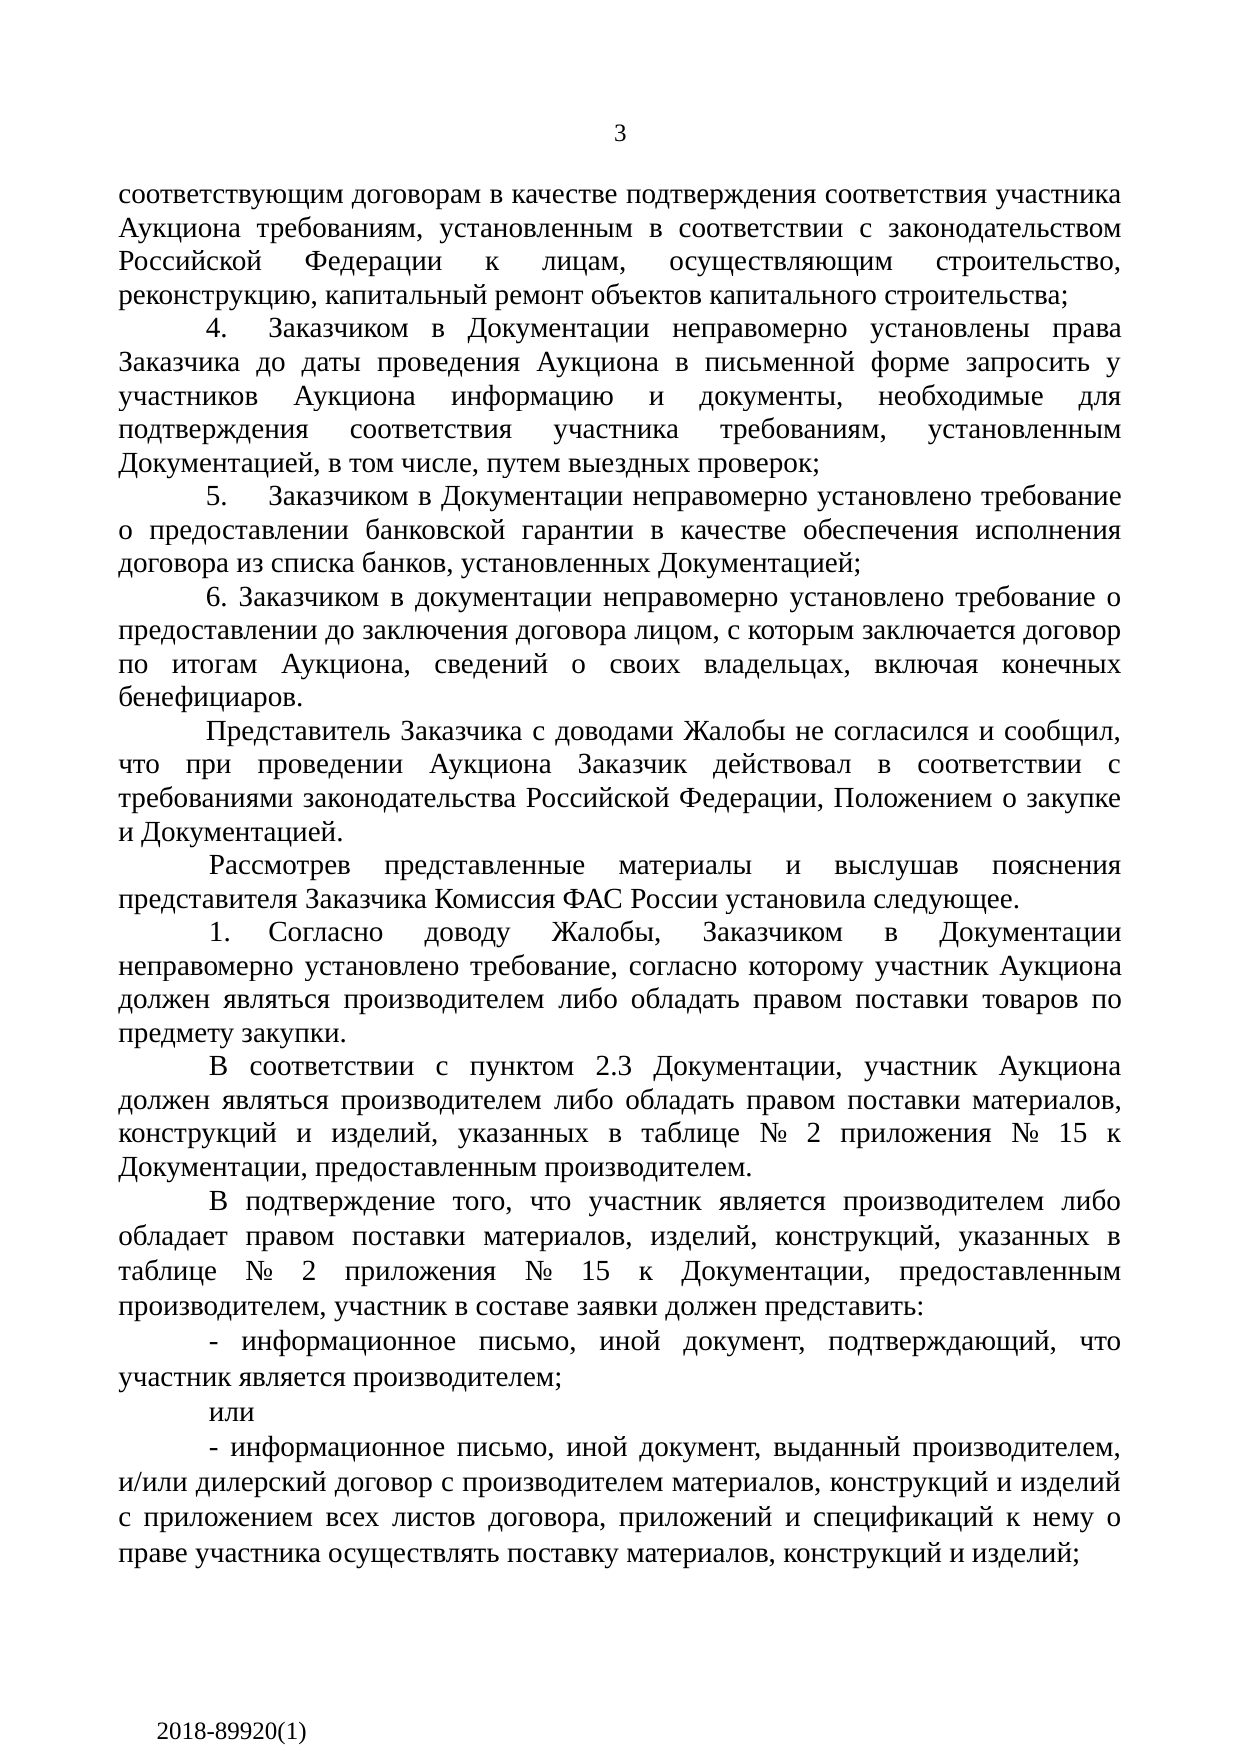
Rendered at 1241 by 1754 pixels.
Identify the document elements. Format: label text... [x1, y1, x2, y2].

list Согласно доводу Жалобы, Заказчиком в Документации неправомерно установлено требование, согласно которому участник Аукциона должен являться производителем либо обладать правом поставки товаров по предмету закупки. [118, 914, 1122, 1048]
text - информационное письмо, иной документ, подтверждающий, что участник является производителем; [118, 1323, 1122, 1392]
text В подтверждение того, что участник является производителем либо обладает правом поставки материалов, изделий, конструкций, указанных в таблице № 2 приложения № 15 к Документации, предоставленным производителем, участник в составе заявки должен представить: [118, 1183, 1122, 1322]
list Заказчиком в Документации неправомерно установлено требование о предоставлении банковской гарантии в качестве обеспечения исполнения договора из списка банков, установленных Документацией; [118, 478, 1122, 579]
text В соответствии с пунктом 2.3 Документации, участник Аукциона должен являться производителем либо обладать правом поставки материалов, конструкций и изделий, указанных в таблице № 2 приложения № 15 к Документации, предоставленным производителем. [118, 1048, 1122, 1183]
text или [118, 1394, 1122, 1427]
text Рассмотрев представленные материалы и выслушав пояснения представителя Заказчика Комиссия ФАС России установила следующее. [118, 847, 1122, 914]
list Заказчиком в Документации неправомерно установлены права Заказчика до даты проведения Аукциона в письменной форме запросить у участников Аукциона информацию и документы, необходимые для подтверждения соответствия участника требованиям, установленным Документацией, в том числе, путем выездных проверок; [118, 311, 1122, 478]
text Представитель Заказчика с доводами Жалобы не согласился и сообщил, что при проведении Аукциона Заказчик действовал в соответствии с требованиями законодательства Российской Федерации, Положением о закупке и Документацией. [118, 713, 1122, 847]
text 6. Заказчиком в документации неправомерно установлено требование о предоставлении до заключения договора лицом, с которым заключается договор по итогам Аукциона, сведений о своих владельцах, включая конечных бенефициаров. [118, 579, 1122, 713]
text - информационное письмо, иной документ, выданный производителем, и/или дилерский договор с производителем материалов, конструкций и изделий с приложением всех листов договора, приложений и спецификаций к нему о праве участника осуществлять поставку материалов, конструкций и изделий; [118, 1429, 1122, 1568]
list соответствующим договорам в качестве подтверждения соответствия участника Аукциона требованиям, установленным в соответствии с законодательством Российской Федерации к лицам, осуществляющим строительство, реконструкцию, капитальный ремонт объектов капитального строительства; [118, 176, 1122, 311]
